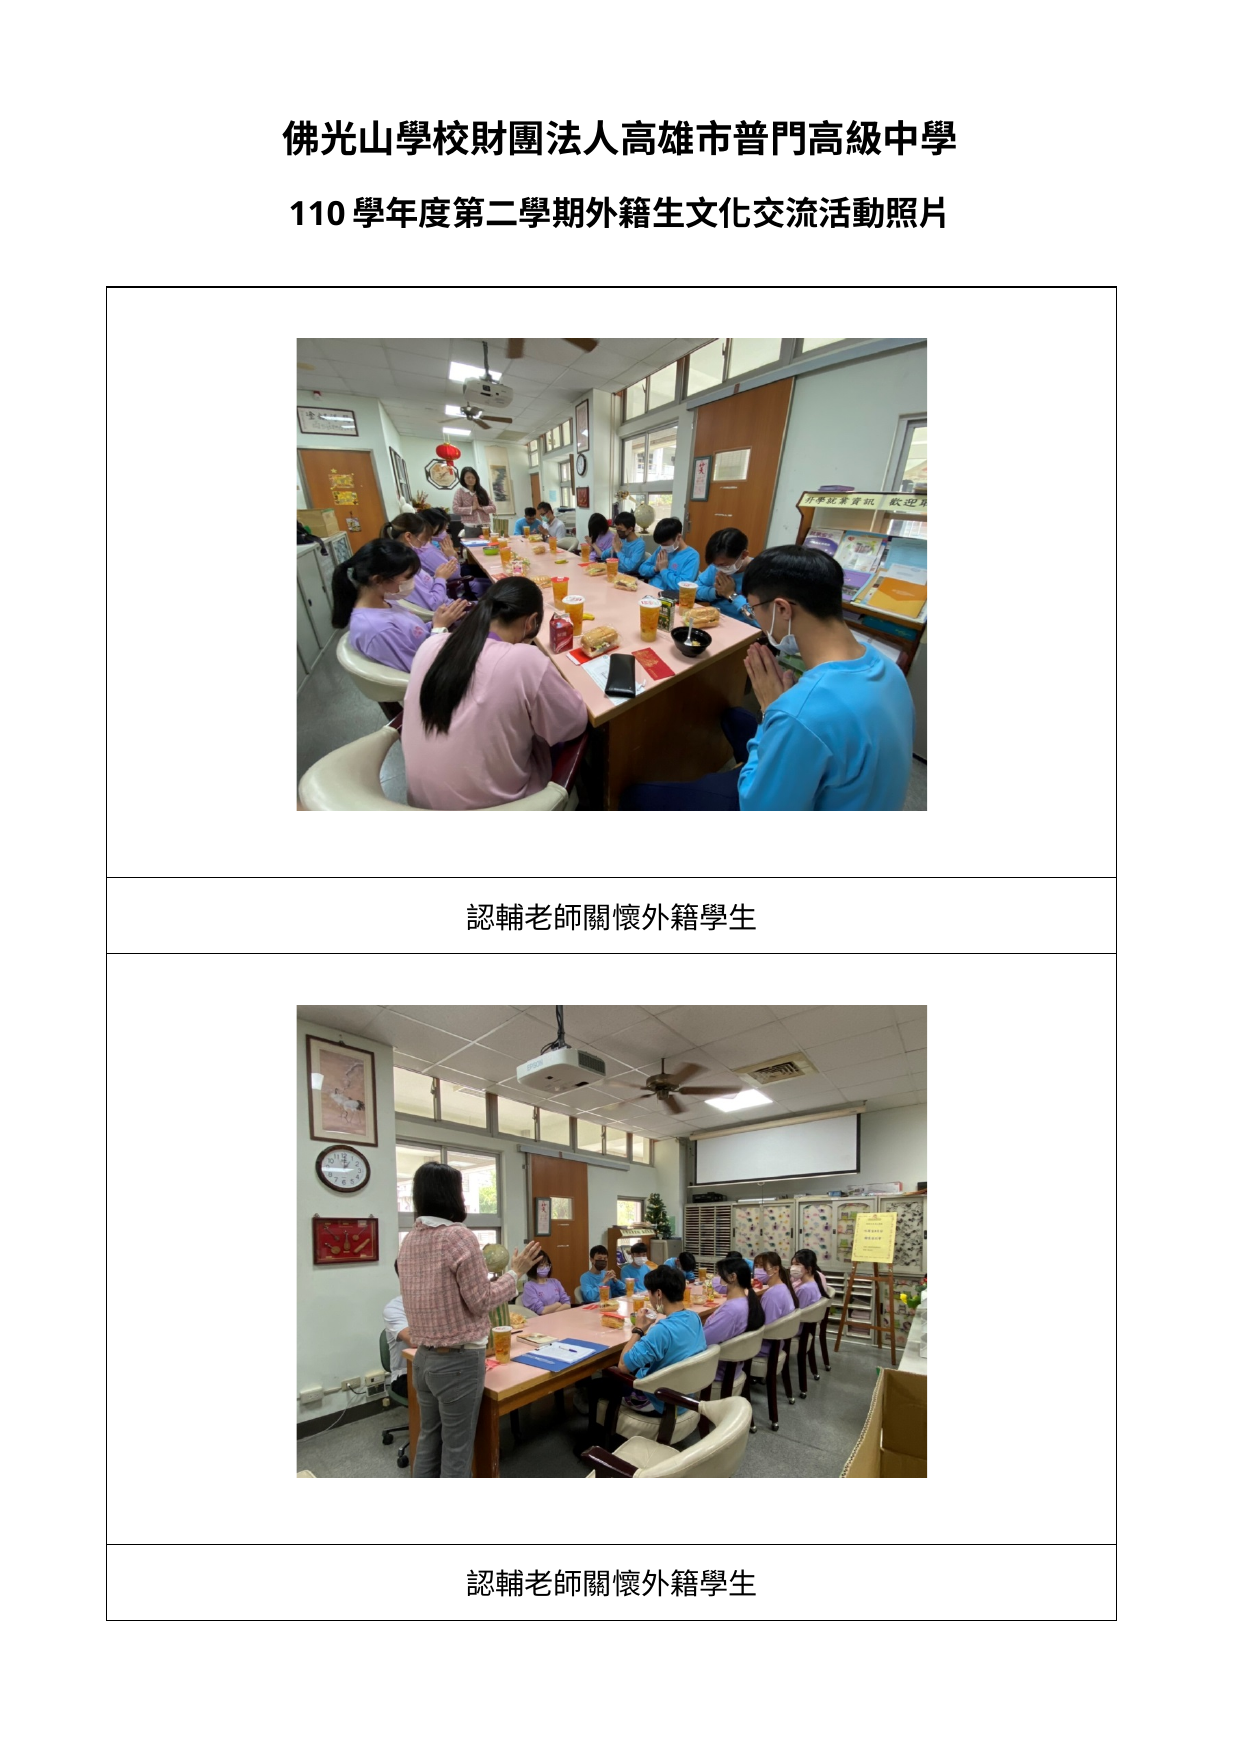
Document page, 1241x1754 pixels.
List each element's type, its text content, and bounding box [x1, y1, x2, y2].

text 110學年度第二學期外籍生文化交流活動照片 [118, 174, 1122, 249]
picture [296, 1005, 928, 1478]
text 佛光山學校財團法人高雄市普門高級中學 [118, 99, 1122, 174]
table_header [107, 288, 1116, 877]
table_cell 認輔老師關懷外籍學生 [107, 878, 1116, 953]
picture [296, 338, 928, 811]
table_cell 認輔老師關懷外籍學生 [107, 1545, 1116, 1619]
table_cell [107, 954, 1116, 1543]
